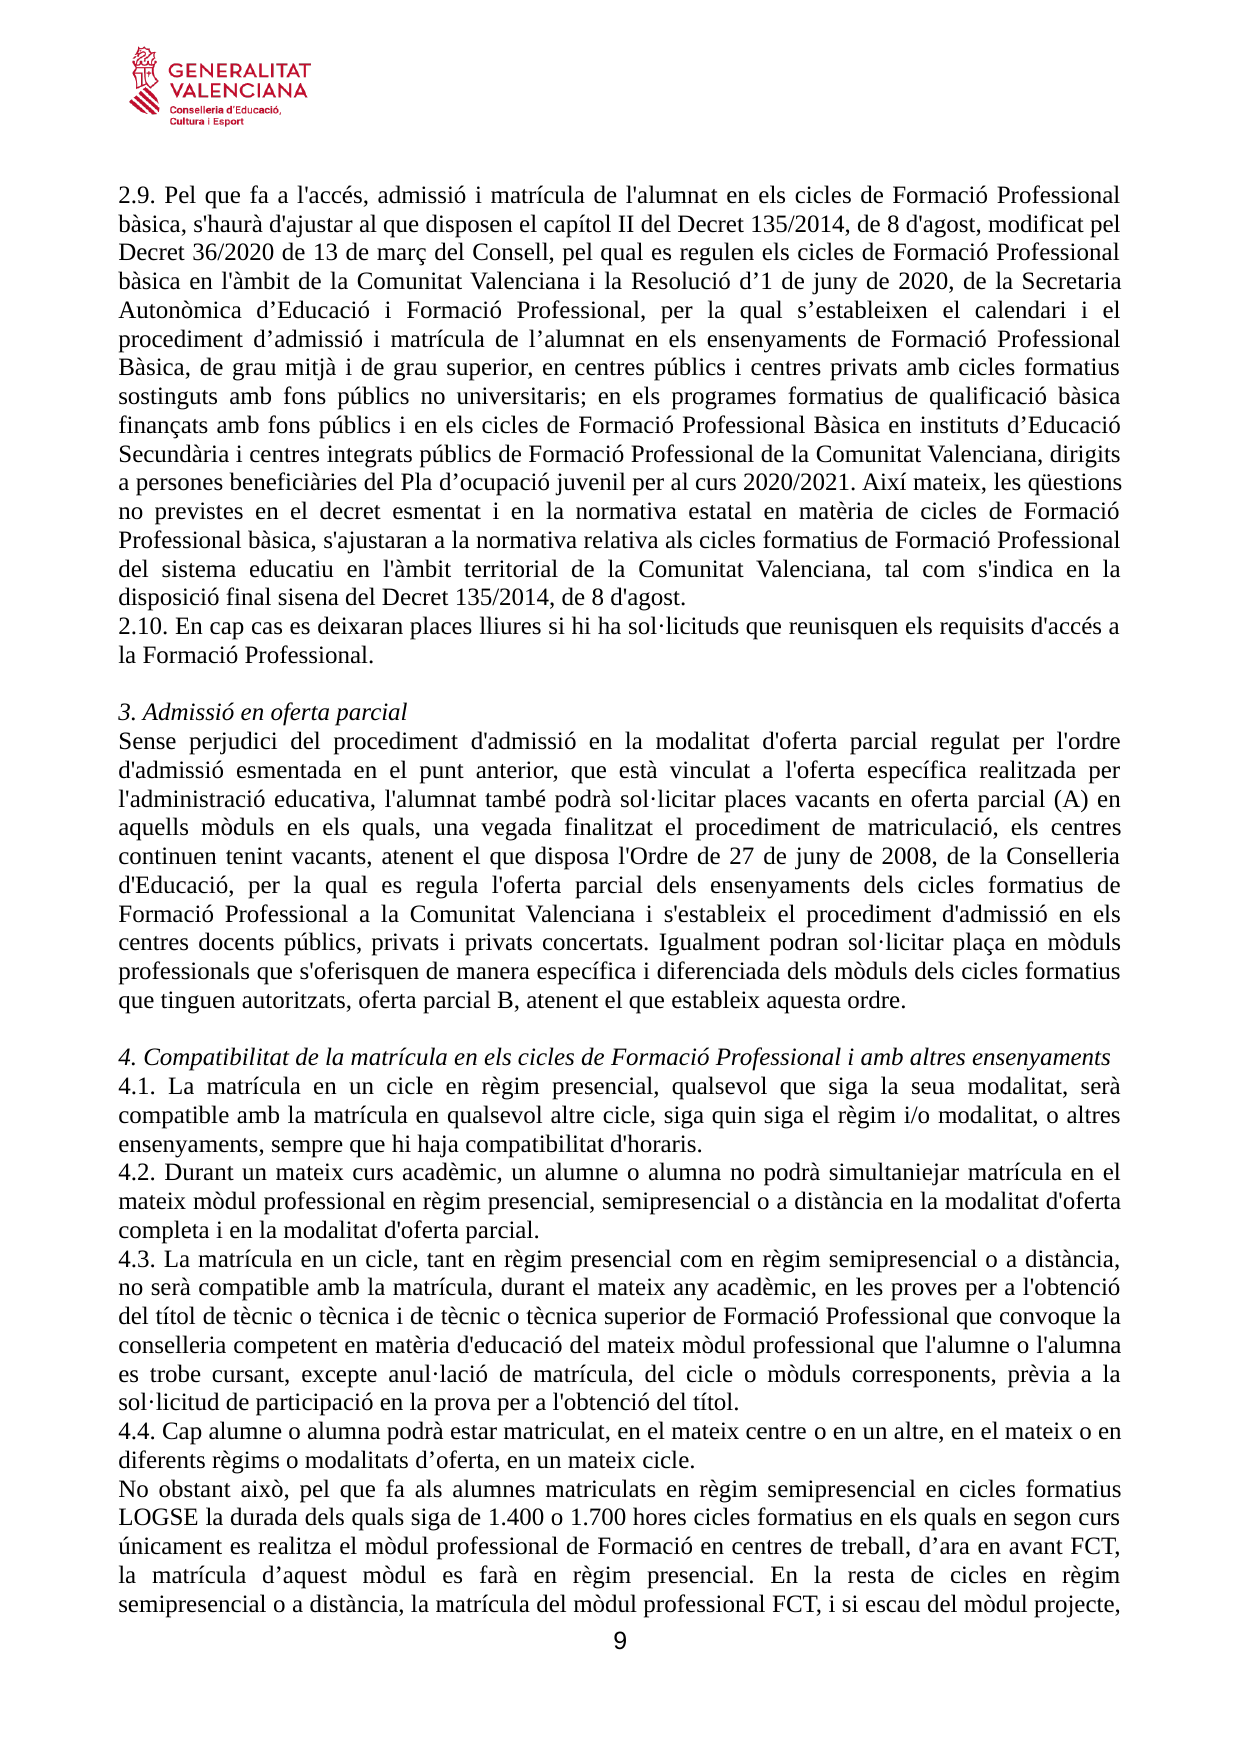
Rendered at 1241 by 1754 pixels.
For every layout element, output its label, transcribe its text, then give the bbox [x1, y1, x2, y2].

text 4. Compatibilitat de la matrícula en els cicles de Formació Professional i amb altres ensenyaments [118, 1042, 1122, 1071]
text 2.9. Pel que fa a l'accés, admissió i matrícula de l'alumnat en els cicles de Formació Professional bàsica, s'haurà d'ajustar al que disposen el capítol II del Decret 135/2014, de 8 d'agost, modificat pel Decret 36/2020 de 13 de març del Consell, pel qual es regulen els cicles de Formació Professional bàsica en l'àmbit de la Comunitat Valenciana i la Resolució d’1 de juny de 2020, de la Secretaria Autonòmica d’Educació i Formació Professional, per la qual s’estableixen el calendari i el procediment d’admissió i matrícula de l’alumnat en els ensenyaments de Formació Professional Bàsica, de grau mitjà i de grau superior, en centres públics i centres privats amb cicles formatius sostinguts amb fons públics no universitaris; en els programes formatius de qualificació bàsica finançats amb fons públics i en els cicles de Formació Professional Bàsica en instituts d’Educació Secundària i centres integrats públics de Formació Professional de la Comunitat Valenciana, dirigits a persones beneficiàries del Pla d’ocupació juvenil per al curs 2020/2021. Així mateix, les qüestions no previstes en el decret esmentat i en la normativa estatal en matèria de cicles de Formació Professional bàsica, s'ajustaran a la normativa relativa als cicles formatius de Formació Professional del sistema educatiu en l'àmbit territorial de la Comunitat Valenciana, tal com s'indica en la disposició final sisena del Decret 135/2014, de 8 d'agost. [118, 180, 1122, 611]
text 4.4. Cap alumne o alumna podrà estar matriculat, en el mateix centre o en un altre, en el mateix o en diferents règims o modalitats d’oferta, en un mateix cicle. [118, 1416, 1122, 1474]
text 4.2. Durant un mateix curs acadèmic, un alumne o alumna no podrà simultaniejar matrícula en el mateix mòdul professional en règim presencial, semipresencial o a distància en la modalitat d'oferta completa i en la modalitat d'oferta parcial. [118, 1157, 1122, 1244]
text 4.1. La matrícula en un cicle en règim presencial, qualsevol que siga la seua modalitat, serà compatible amb la matrícula en qualsevol altre cicle, siga quin siga el règim i/o modalitat, o altres ensenyaments, sempre que hi haja compatibilitat d'horaris. [118, 1071, 1122, 1157]
picture [111, 30, 327, 144]
text 3. Admissió en oferta parcial [118, 697, 1122, 726]
text 4.3. La matrícula en un cicle, tant en règim presencial com en règim semipresencial o a distància, no serà compatible amb la matrícula, durant el mateix any acadèmic, en les proves per a l'obtenció del títol de tècnic o tècnica i de tècnic o tècnica superior de Formació Professional que convoque la conselleria competent en matèria d'educació del mateix mòdul professional que l'alumne o l'alumna es trobe cursant, excepte anul·lació de matrícula, del cicle o mòduls corresponents, prèvia a la sol·licitud de participació en la prova per a l'obtenció del títol. [118, 1244, 1122, 1416]
text No obstant això, pel que fa als alumnes matriculats en règim semipresencial en cicles formatius LOGSE la durada dels quals siga de 1.400 o 1.700 hores cicles formatius en els quals en segon curs únicament es realitza el mòdul professional de Formació en centres de treball, d’ara en avant FCT, la matrícula d’aquest mòdul es farà en règim presencial. En la resta de cicles en règim semipresencial o a distància, la matrícula del mòdul professional FCT, i si escau del mòdul projecte, [118, 1474, 1122, 1617]
text 2.10. En cap cas es deixaran places lliures si hi ha sol·licituds que reunisquen els requisits d'accés a la Formació Professional. [118, 611, 1122, 669]
text Sense perjudici del procediment d'admissió en la modalitat d'oferta parcial regulat per l'ordre d'admissió esmentada en el punt anterior, que està vinculat a l'oferta específica realitzada per l'administració educativa, l'alumnat també podrà sol·licitar places vacants en oferta parcial (A) en aquells mòduls en els quals, una vegada finalitzat el procediment de matriculació, els centres continuen tenint vacants, atenent el que disposa l'Ordre de 27 de juny de 2008, de la Conselleria d'Educació, per la qual es regula l'oferta parcial dels ensenyaments dels cicles formatius de Formació Professional a la Comunitat Valenciana i s'estableix el procediment d'admissió en els centres docents públics, privats i privats concertats. Igualment podran sol·licitar plaça en mòduls professionals que s'oferisquen de manera específica i diferenciada dels mòduls dels cicles formatius que tinguen autoritzats, oferta parcial B, atenent el que estableix aquesta ordre. [118, 726, 1122, 1014]
